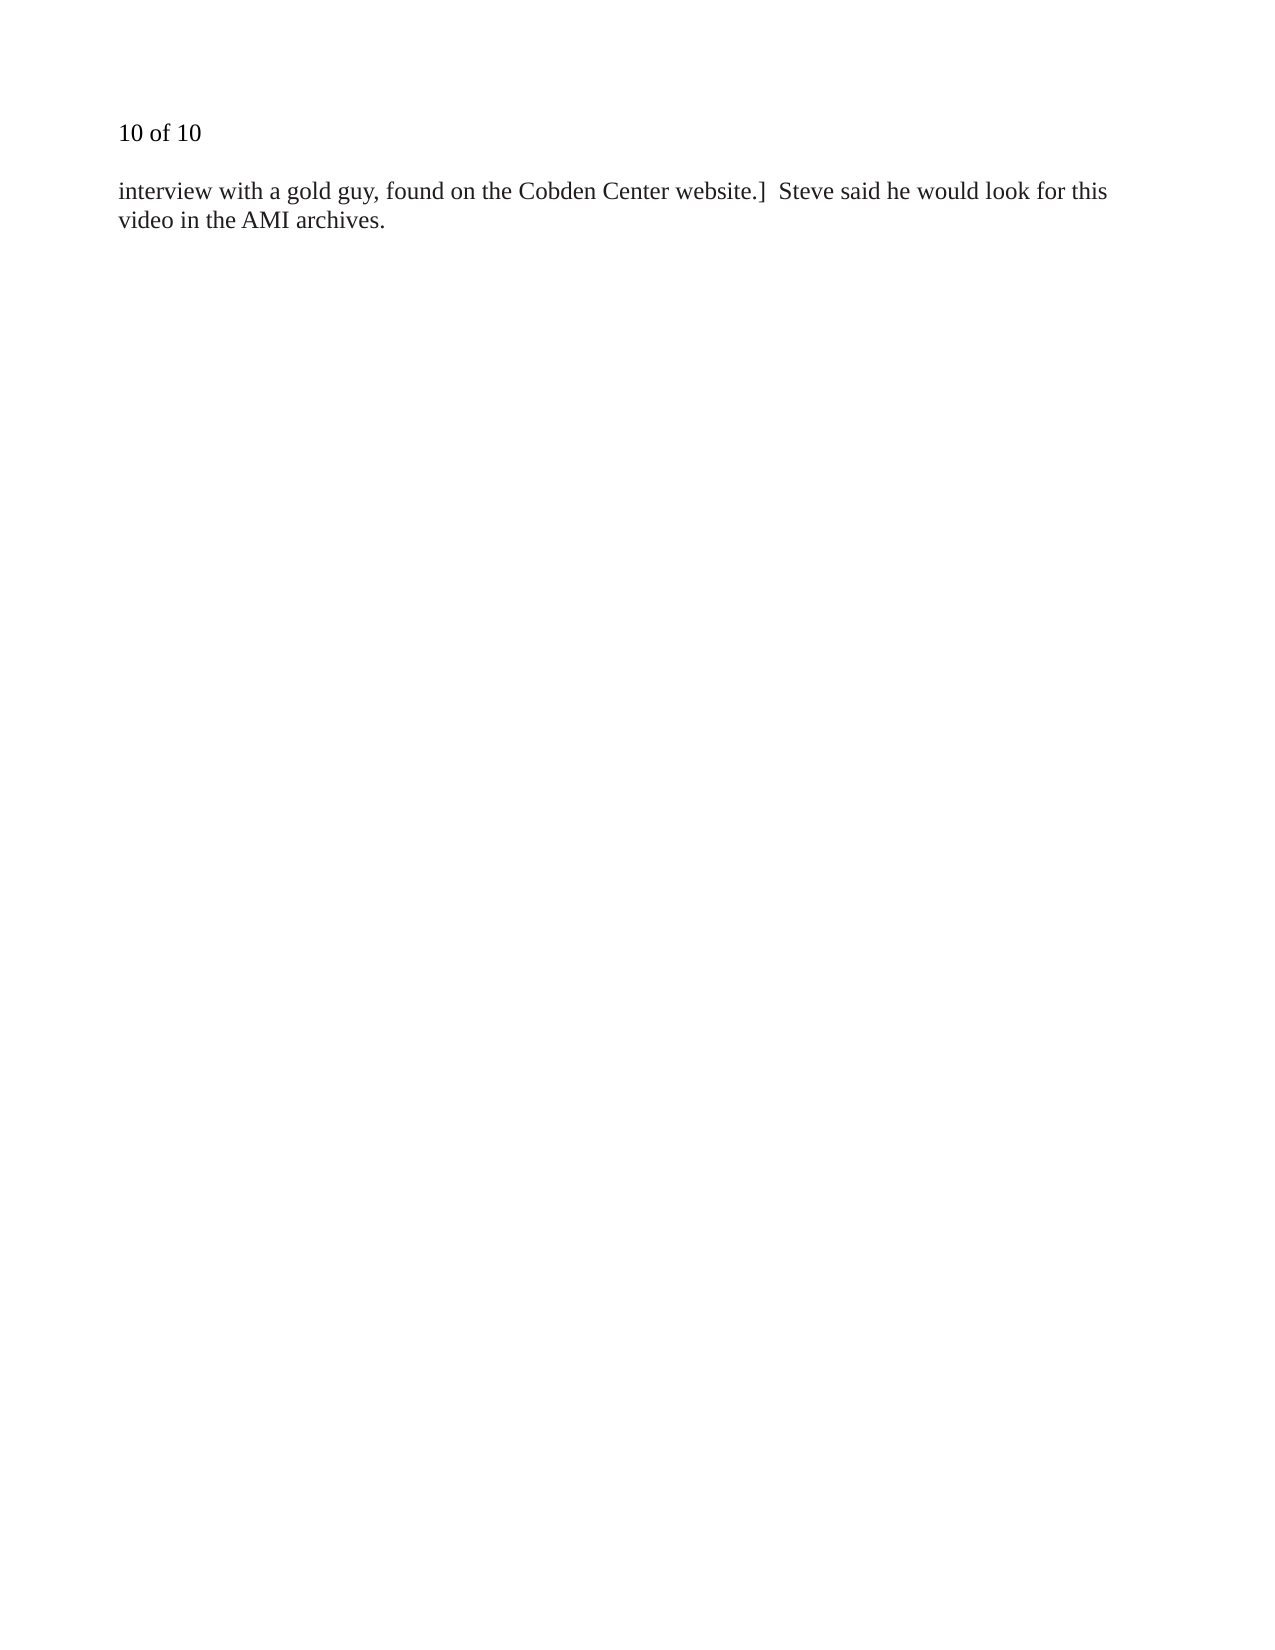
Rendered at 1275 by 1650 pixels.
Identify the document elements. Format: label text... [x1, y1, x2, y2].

text interview with a gold guy, found on the Cobden Center website.] Steve said he would look for this video in the AMI archives. [118, 176, 1157, 234]
